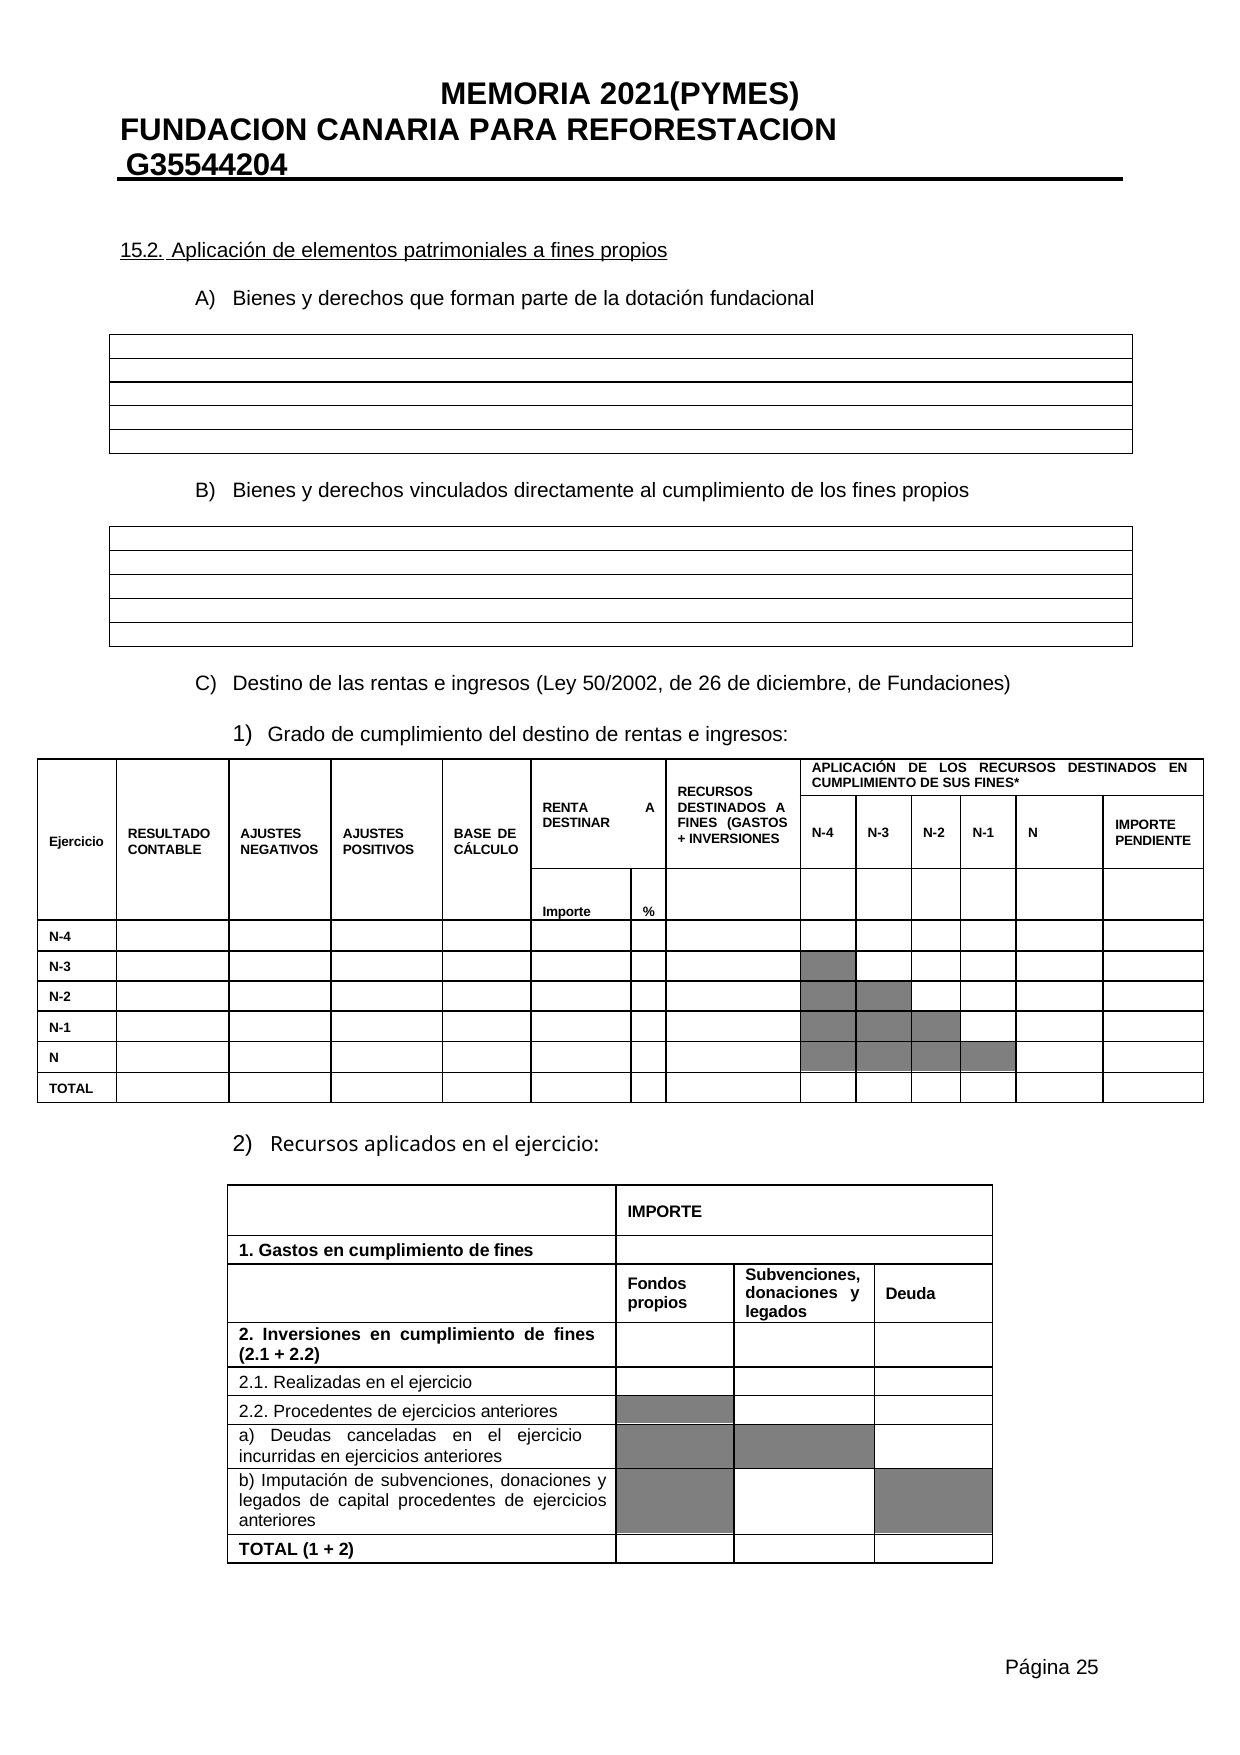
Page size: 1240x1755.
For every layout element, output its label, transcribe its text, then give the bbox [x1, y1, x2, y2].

list Bienes y derechos que forman parte de la dotación fundacional [195, 286, 1214, 309]
table_header RECURSOS DESTINADOS A FINES (GASTOS + INVERSIONES [667, 760, 800, 867]
table_cell [857, 1042, 911, 1071]
table_cell [110, 575, 1132, 598]
table_cell TOTAL (1 + 2) [228, 1535, 615, 1562]
table_cell [735, 1396, 874, 1423]
table_cell TOTAL [38, 1073, 116, 1102]
table_cell [110, 599, 1132, 622]
table_cell [110, 359, 1132, 381]
table_cell N-2 [38, 982, 116, 1010]
table_header RESULTADO CONTABLE [117, 760, 228, 919]
table_cell [632, 921, 665, 950]
table_cell [332, 982, 442, 1010]
table_cell [801, 869, 855, 919]
table_cell [857, 952, 911, 980]
table_cell [667, 869, 800, 919]
table_cell [801, 982, 855, 1010]
table_cell [667, 952, 800, 980]
table_cell [857, 869, 911, 919]
table_header [110, 335, 1132, 357]
table_cell [230, 921, 330, 950]
table_cell [632, 982, 665, 1010]
table_cell [1017, 1042, 1102, 1071]
table_cell [912, 982, 960, 1010]
table_cell [801, 1073, 855, 1102]
table_cell [632, 1073, 665, 1102]
table_cell [1017, 952, 1102, 980]
table_cell [532, 921, 630, 950]
table_cell IMPORTE PENDIENTE [1104, 796, 1203, 867]
table_cell [961, 869, 1015, 919]
table_cell [532, 1042, 630, 1071]
table_cell [1104, 1073, 1203, 1102]
table_cell 1. Gastos en cumplimiento de fines [228, 1236, 615, 1263]
table_cell N [38, 1042, 116, 1071]
table_cell [332, 1073, 442, 1102]
table_cell 2.1. Realizadas en el ejercicio [228, 1368, 615, 1395]
table_cell [632, 1012, 665, 1041]
table_cell [443, 952, 530, 980]
table_cell [801, 921, 855, 950]
table_cell [117, 921, 228, 950]
list Destino de las rentas e ingresos (Ley 50/2002, de 26 de diciembre, de Fundaciones) [195, 671, 1214, 695]
table_cell [110, 430, 1132, 453]
table_cell [532, 1073, 630, 1102]
table_cell [332, 952, 442, 980]
table_cell [857, 1073, 911, 1102]
table_cell [667, 982, 800, 1010]
table_cell [667, 1012, 800, 1041]
table_cell b) Imputación de subvenciones, donaciones y legados de capital procedentes de ejercicios anteriores [228, 1469, 615, 1533]
table_header RENTA A DESTINAR [532, 760, 665, 867]
table_cell [332, 921, 442, 950]
table_cell [1017, 869, 1102, 919]
table_cell [443, 1042, 530, 1071]
table_cell [617, 1535, 733, 1562]
table_cell Subvenciones, donaciones y legados [735, 1265, 874, 1322]
table_cell [443, 921, 530, 950]
table_header BASE DE CÁLCULO [443, 760, 530, 919]
table_cell [617, 1425, 733, 1468]
table_cell N-3 [38, 952, 116, 980]
table_cell [532, 1012, 630, 1041]
table_cell [912, 1042, 960, 1071]
table_cell [735, 1425, 874, 1468]
table_cell 2.2. Procedentes de ejercicios anteriores [228, 1396, 615, 1423]
table_cell [875, 1535, 992, 1562]
table_cell [912, 1073, 960, 1102]
table_cell [801, 1012, 855, 1041]
table_cell [230, 952, 330, 980]
table_cell [332, 1042, 442, 1071]
table_cell [875, 1396, 992, 1423]
table_cell [230, 1012, 330, 1041]
list Aplicación de elementos patrimoniales a fines propios [120, 238, 1214, 262]
table_cell [110, 383, 1132, 405]
table_cell [1017, 1073, 1102, 1102]
table_cell Fondos propios [617, 1265, 733, 1322]
table_cell [961, 952, 1015, 980]
table_cell % [632, 869, 665, 919]
table_cell [332, 1012, 442, 1041]
table_cell [632, 952, 665, 980]
table_cell [1017, 982, 1102, 1010]
list Grado de cumplimiento del destino de rentas e ingresos: [232, 720, 1214, 746]
table_cell [961, 921, 1015, 950]
table_cell [961, 982, 1015, 1010]
table_cell [1104, 1042, 1203, 1071]
table_cell [1104, 921, 1203, 950]
table_cell [117, 952, 228, 980]
table_cell [632, 1042, 665, 1071]
table_cell [117, 982, 228, 1010]
table_cell [1104, 982, 1203, 1010]
table_cell [875, 1425, 992, 1468]
table_cell [735, 1323, 874, 1366]
table_cell [961, 1042, 1015, 1071]
table_cell N-4 [38, 921, 116, 950]
table_cell [801, 1042, 855, 1071]
table_cell [667, 1073, 800, 1102]
table_cell [857, 921, 911, 950]
table_cell N-4 [801, 796, 855, 867]
table_cell [961, 1073, 1015, 1102]
table_cell [230, 1042, 330, 1071]
table_cell [735, 1469, 874, 1533]
table_cell [532, 982, 630, 1010]
table_cell [230, 1073, 330, 1102]
table_cell [443, 982, 530, 1010]
table_cell [117, 1073, 228, 1102]
table_cell [1017, 1012, 1102, 1041]
list Bienes y derechos vinculados directamente al cumplimiento de los fines propios [195, 478, 1214, 502]
table_cell [875, 1469, 992, 1533]
table_cell [532, 952, 630, 980]
table_cell Importe [532, 869, 630, 919]
table_cell N-1 [38, 1012, 116, 1041]
table_cell a) Deudas canceladas en el ejercicio incurridas en ejercicios anteriores [228, 1425, 615, 1468]
table_header Ejercicio [38, 760, 116, 919]
table_cell [110, 623, 1132, 646]
table_cell [1104, 869, 1203, 919]
table_cell [617, 1469, 733, 1533]
table_cell [117, 1012, 228, 1041]
table_cell [1104, 1012, 1203, 1041]
table_cell [1104, 952, 1203, 980]
table_cell [617, 1396, 733, 1423]
table_cell [875, 1368, 992, 1395]
table_cell [875, 1323, 992, 1366]
table_header [228, 1186, 615, 1234]
table_cell Deuda [875, 1265, 992, 1322]
table_cell [961, 1012, 1015, 1041]
table_cell 2. Inversiones en cumplimiento de fines (2.1 + 2.2) [228, 1323, 615, 1366]
table_cell [110, 551, 1132, 574]
table_cell N-3 [857, 796, 911, 867]
table_cell [857, 1012, 911, 1041]
table_cell [228, 1265, 615, 1322]
table_cell [667, 921, 800, 950]
table_cell [857, 982, 911, 1010]
table_cell [912, 921, 960, 950]
table_cell [735, 1535, 874, 1562]
table_cell [667, 1042, 800, 1071]
table_cell [912, 869, 960, 919]
table_cell N [1017, 796, 1102, 867]
table_cell [230, 982, 330, 1010]
table_cell [117, 1042, 228, 1071]
table_cell [617, 1323, 733, 1366]
table_cell [912, 1012, 960, 1041]
table_cell N-2 [912, 796, 960, 867]
table_header [110, 527, 1132, 550]
table_cell [912, 952, 960, 980]
table_cell [443, 1012, 530, 1041]
table_cell [443, 1073, 530, 1102]
table_header APLICACIÓN DE LOS RECURSOS DESTINADOS EN CUMPLIMIENTO DE SUS FINES* [801, 760, 1203, 794]
table_cell N-1 [961, 796, 1015, 867]
table_header AJUSTES NEGATIVOS [230, 760, 330, 919]
table_header AJUSTES POSITIVOS [332, 760, 442, 919]
table_cell [617, 1236, 992, 1263]
list Recursos aplicados en el ejercicio: [232, 1129, 1214, 1158]
table_cell [617, 1368, 733, 1395]
table_cell [110, 406, 1132, 429]
table_cell [1017, 921, 1102, 950]
table_cell [735, 1368, 874, 1395]
table_header IMPORTE [617, 1186, 992, 1234]
table_cell [801, 952, 855, 980]
